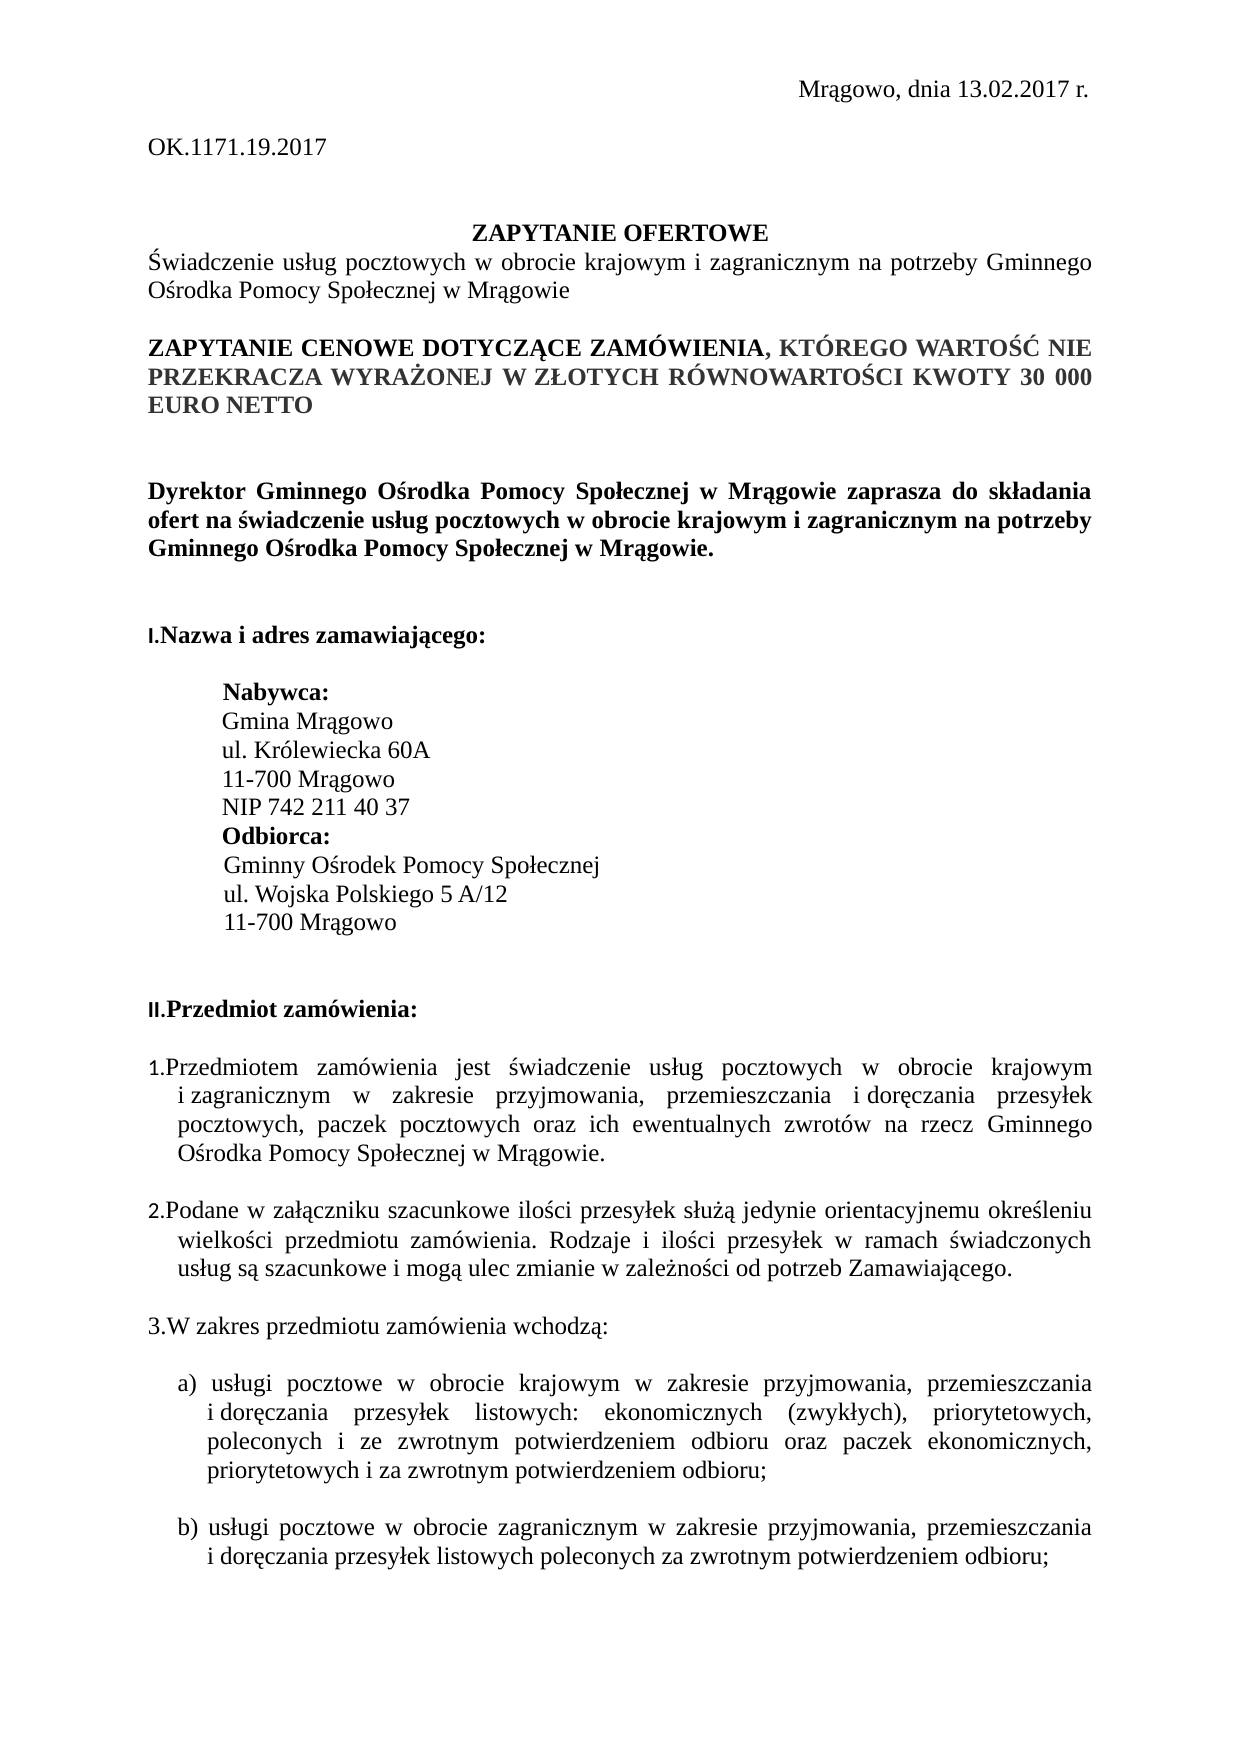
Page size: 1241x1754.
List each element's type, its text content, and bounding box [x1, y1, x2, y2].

text ZAPYTANIE CENOWE DOTYCZĄCE ZAMÓWIENIA, KTÓREGO WARTOŚĆ NIE PRZEKRACZA WYRAŻONEJ W ZŁOTYCH RÓWNOWARTOŚCI KWOTY 30 000 EURO NETTO [148, 333, 1093, 419]
text ZAPYTANIE OFERTOWE [148, 218, 1093, 247]
text Mrągowo, dnia 13.02.2017 r. [148, 74, 1093, 103]
text 11-700 Mrągowo [148, 907, 1093, 936]
list Odbiorca: [222, 821, 1093, 850]
text ul. Wojska Polskiego 5 A/12 [148, 879, 1093, 907]
list b) usługi pocztowe w obrocie zagranicznym w zakresie przyjmowania, przemieszczania i doręczania przesyłek listowych poleconych za zwrotnym potwierdzeniem odbioru; [177, 1512, 1093, 1570]
list NIP 742 211 40 37 [222, 792, 1093, 821]
text Świadczenie usług pocztowych w obrocie krajowym i zagranicznym na potrzeby Gminnego Ośrodka Pomocy Społecznej w Mrągowie [148, 247, 1093, 304]
list W zakres przedmiotu zamówienia wchodzą: [148, 1311, 1093, 1340]
list Przedmiot zamówienia: [148, 994, 1093, 1023]
list 11-700 Mrągowo [222, 764, 1093, 792]
list Nabywca: [148, 677, 1093, 706]
list Przedmiotem zamówienia jest świadczenie usług pocztowych w obrocie krajowym i zagranicznym w zakresie przyjmowania, przemieszczania i doręczania przesyłek pocztowych, paczek pocztowych oraz ich ewentualnych zwrotów na rzecz Gminnego Ośrodka Pomocy Społecznej w Mrągowie. [148, 1052, 1093, 1167]
list Nazwa i adres zamawiającego: [148, 620, 1093, 649]
list a) usługi pocztowe w obrocie krajowym w zakresie przyjmowania, przemieszczania i doręczania przesyłek listowych: ekonomicznych (zwykłych), priorytetowych, poleconych i ze zwrotnym potwierdzeniem odbioru oraz paczek ekonomicznych, priorytetowych i za zwrotnym potwierdzeniem odbioru; [177, 1368, 1093, 1483]
list Gmina Mrągowo [222, 706, 1093, 735]
list ul. Królewiecka 60A [222, 735, 1093, 764]
text Dyrektor Gminnego Ośrodka Pomocy Społecznej w Mrągowie zaprasza do składania ofert na świadczenie usług pocztowych w obrocie krajowym i zagranicznym na potrzeby Gminnego Ośrodka Pomocy Społecznej w Mrągowie. [148, 476, 1093, 562]
list Podane w załączniku szacunkowe ilości przesyłek służą jedynie orientacyjnemu określeniu wielkości przedmiotu zamówienia. Rodzaje i ilości przesyłek w ramach świadczonych usług są szacunkowe i mogą ulec zmianie w zależności od potrzeb Zamawiającego. [148, 1196, 1093, 1282]
text OK.1171.19.2017 [148, 132, 1093, 160]
text Gminny Ośrodek Pomocy Społecznej [148, 850, 1093, 879]
